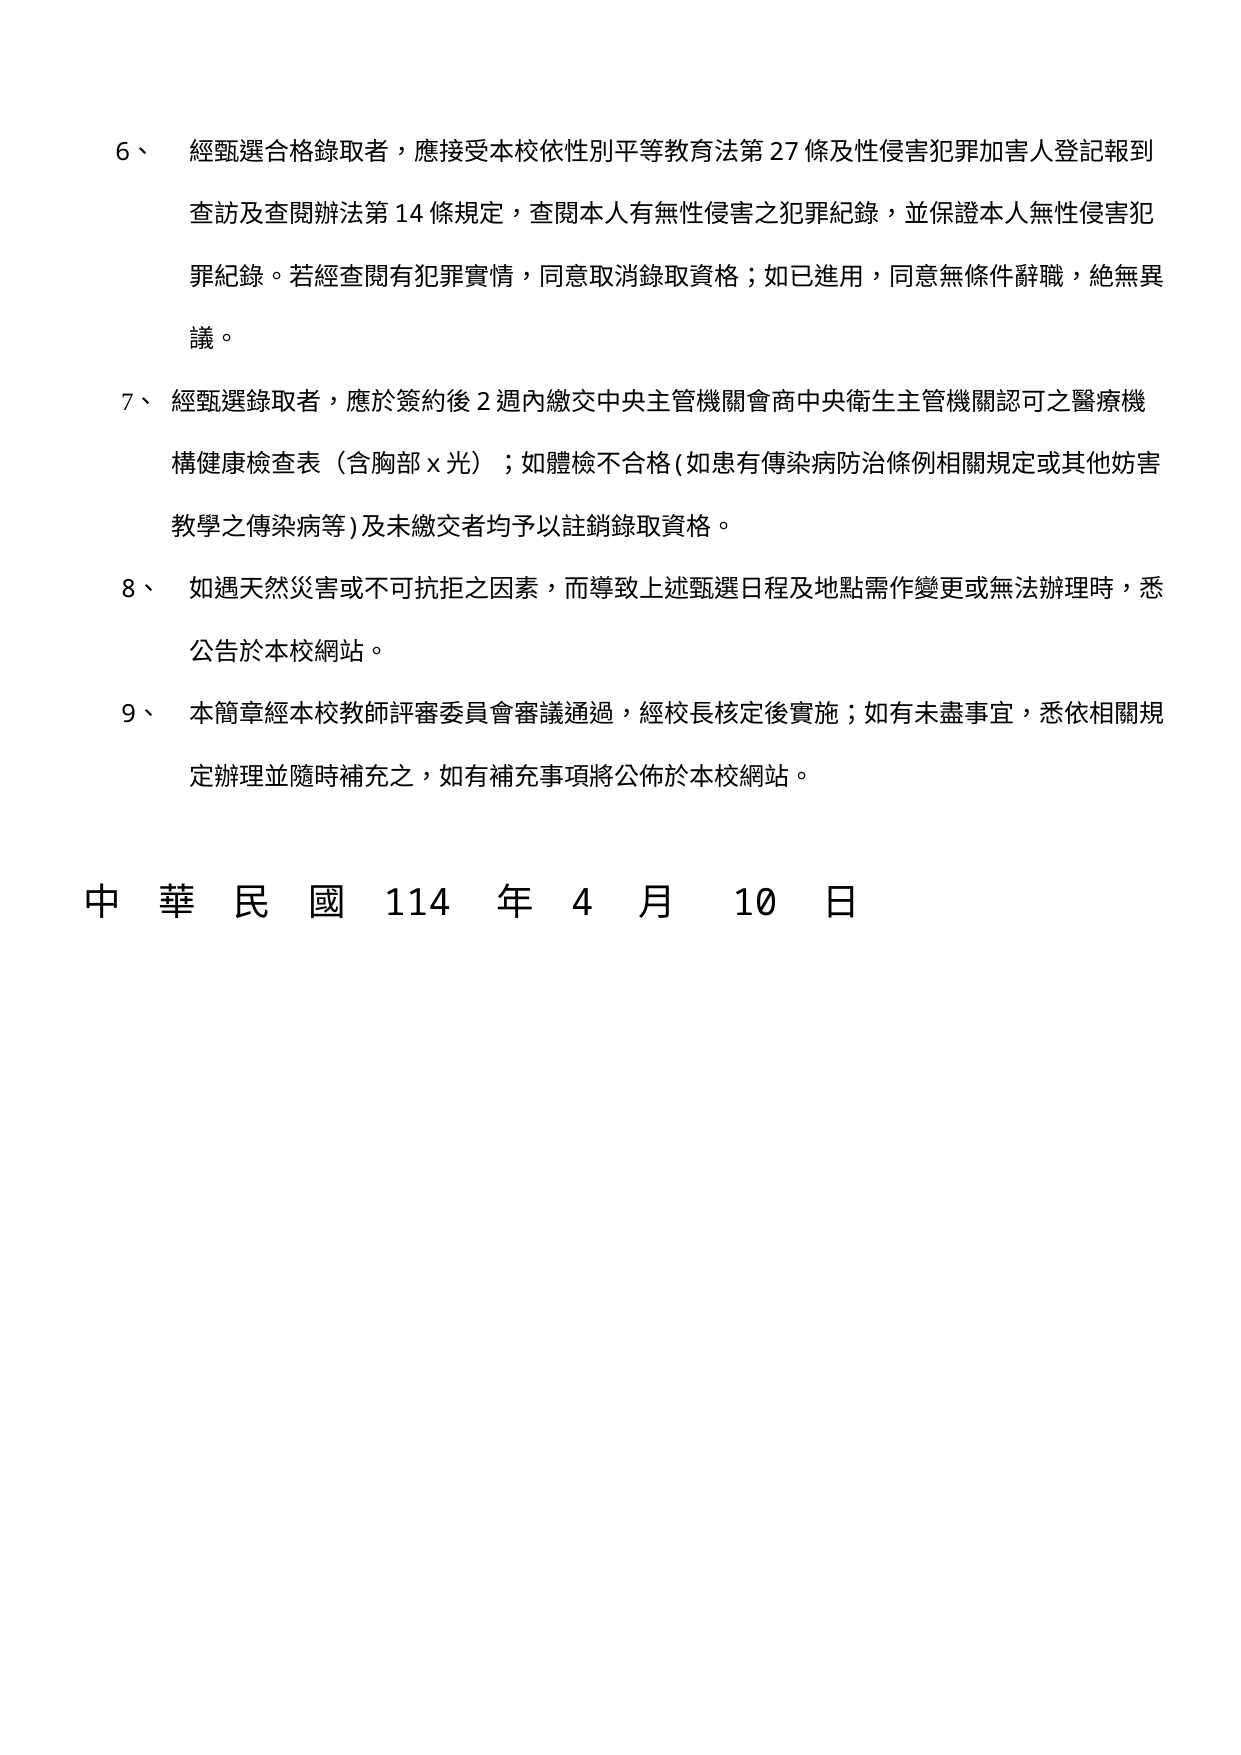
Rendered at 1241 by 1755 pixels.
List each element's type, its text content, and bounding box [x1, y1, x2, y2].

list 經甄選合格錄取者，應接受本校依性別平等教育法第27條及性侵害犯罪加害人登記報到查訪及查閱辦法第14條規定，查閱本人有無性侵害之犯罪紀錄，並保證本人無性侵害犯罪紀錄。若經查閱有犯罪實情，同意取消錄取資格；如已進用，同意無條件辭職，絶無異議。 [115, 108, 1169, 358]
list 經甄選錄取者，應於簽約後2週內繳交中央主管機關會商中央衛生主管機關認可之醫療機構健康檢查表（含胸部ｘ光）；如體檢不合格(如患有傳染病防治條例相關規定或其他妨害教學之傳染病等)及未繳交者均予以註銷錄取資格。 [121, 358, 1169, 545]
list 本簡章經本校教師評審委員會審議通過，經校長核定後實施；如有未盡事宜，悉依相關規定辦理並隨時補充之，如有補充事項將公佈於本校網站。 [121, 670, 1169, 795]
text 中 華 民 國 114 年 4 月 10 日 [83, 858, 1169, 920]
list 如遇天然災害或不可抗拒之因素，而導致上述甄選日程及地點需作變更或無法辦理時，悉公告於本校網站。 [121, 545, 1169, 670]
